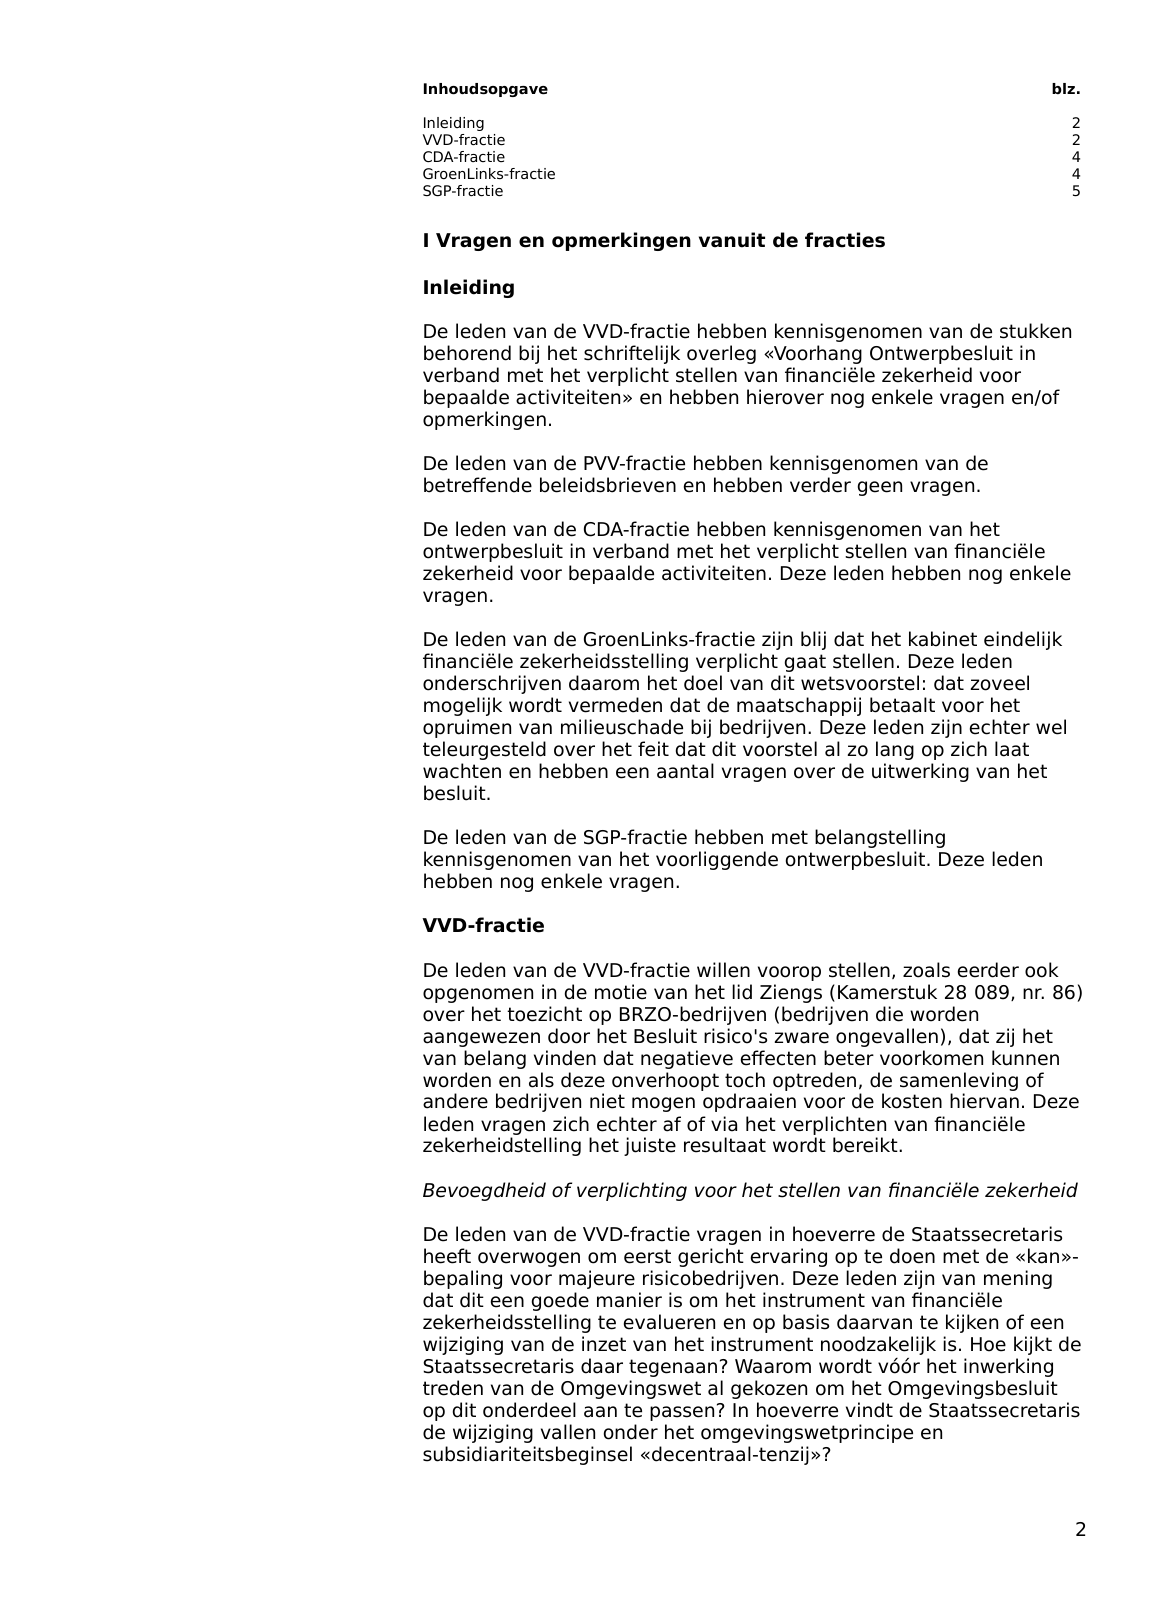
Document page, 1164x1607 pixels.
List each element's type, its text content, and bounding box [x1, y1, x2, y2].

subtitle Inleiding [422, 277, 1087, 299]
table_cell Inleiding [422, 115, 971, 132]
text De leden van de VVD-fractie hebben kennisgenomen van de stukken behorend bij het schriftelijk overleg «Voorhang Ontwerpbesluit in verband met het verplicht stellen van financiële zekerheid voor bepaalde activiteiten» en hebben hierover nog enkele vragen en/of opmerkingen. [422, 321, 1087, 431]
table_cell SGP-fractie [422, 183, 971, 200]
text De leden van de VVD-fractie willen voorop stellen, zoals eerder ook opgenomen in de motie van het lid Ziengs (Kamerstuk 28 089, nr. 86) over het toezicht op BRZO-bedrijven (bedrijven die worden aangewezen door het Besluit risico's zware ongevallen), dat zij het van belang vinden dat negatieve effecten beter voorkomen kunnen worden en als deze onverhoopt toch optreden, de samenleving of andere bedrijven niet mogen opdraaien voor de kosten hiervan. Deze leden vragen zich echter af of via het verplichten van financiële zekerheidstelling het juiste resultaat wordt bereikt. [422, 959, 1087, 1157]
text De leden van de CDA-fractie hebben kennisgenomen van het ontwerpbesluit in verband met het verplicht stellen van financiële zekerheid voor bepaalde activiteiten. Deze leden hebben nog enkele vragen. [422, 519, 1087, 607]
table_cell 4 [971, 149, 1087, 166]
text De leden van de VVD-fractie vragen in hoeverre de Staatssecretaris heeft overwogen om eerst gericht ervaring op te doen met de «kan»-bepaling voor majeure risicobedrijven. Deze leden zijn van mening dat dit een goede manier is om het instrument van financiële zekerheidsstelling te evalueren en op basis daarvan te kijken of een wijziging van de inzet van het instrument noodzakelijk is. Hoe kijkt de Staatssecretaris daar tegenaan? Waarom wordt vóór het inwerking treden van de Omgevingswet al gekozen om het Omgevingsbesluit op dit onderdeel aan te passen? In hoeverre vindt de Staatssecretaris de wijziging vallen onder het omgevingswetprincipe en subsidiariteitsbeginsel «decentraal-tenzij»? [422, 1224, 1087, 1466]
table_cell GroenLinks-fractie [422, 166, 971, 183]
subtitle Bevoegdheid of verplichting voor het stellen van financiële zekerheid [422, 1179, 1087, 1202]
table_cell VVD-fractie [422, 132, 971, 149]
table_cell CDA-fractie [422, 149, 971, 166]
table_cell 5 [971, 183, 1087, 200]
subtitle I Vragen en opmerkingen vanuit de fracties [422, 230, 1087, 252]
table_cell 4 [971, 166, 1087, 183]
table_header Inhoudsopgave [422, 81, 971, 98]
subtitle VVD-fractie [422, 915, 1087, 937]
table_cell [422, 98, 971, 115]
table_header blz. [971, 81, 1087, 98]
text De leden van de SGP-fractie hebben met belangstelling kennisgenomen van het voorliggende ontwerpbesluit. Deze leden hebben nog enkele vragen. [422, 827, 1087, 893]
text De leden van de PVV-fractie hebben kennisgenomen van de betreffende beleidsbrieven en hebben verder geen vragen. [422, 453, 1087, 497]
table_cell [971, 98, 1087, 115]
table_cell 2 [971, 132, 1087, 149]
text De leden van de GroenLinks-fractie zijn blij dat het kabinet eindelijk financiële zekerheidsstelling verplicht gaat stellen. Deze leden onderschrijven daarom het doel van dit wetsvoorstel: dat zoveel mogelijk wordt vermeden dat de maatschappij betaalt voor het opruimen van milieuschade bij bedrijven. Deze leden zijn echter wel teleurgesteld over het feit dat dit voorstel al zo lang op zich laat wachten en hebben een aantal vragen over de uitwerking van het besluit. [422, 629, 1087, 805]
table_cell 2 [971, 115, 1087, 132]
